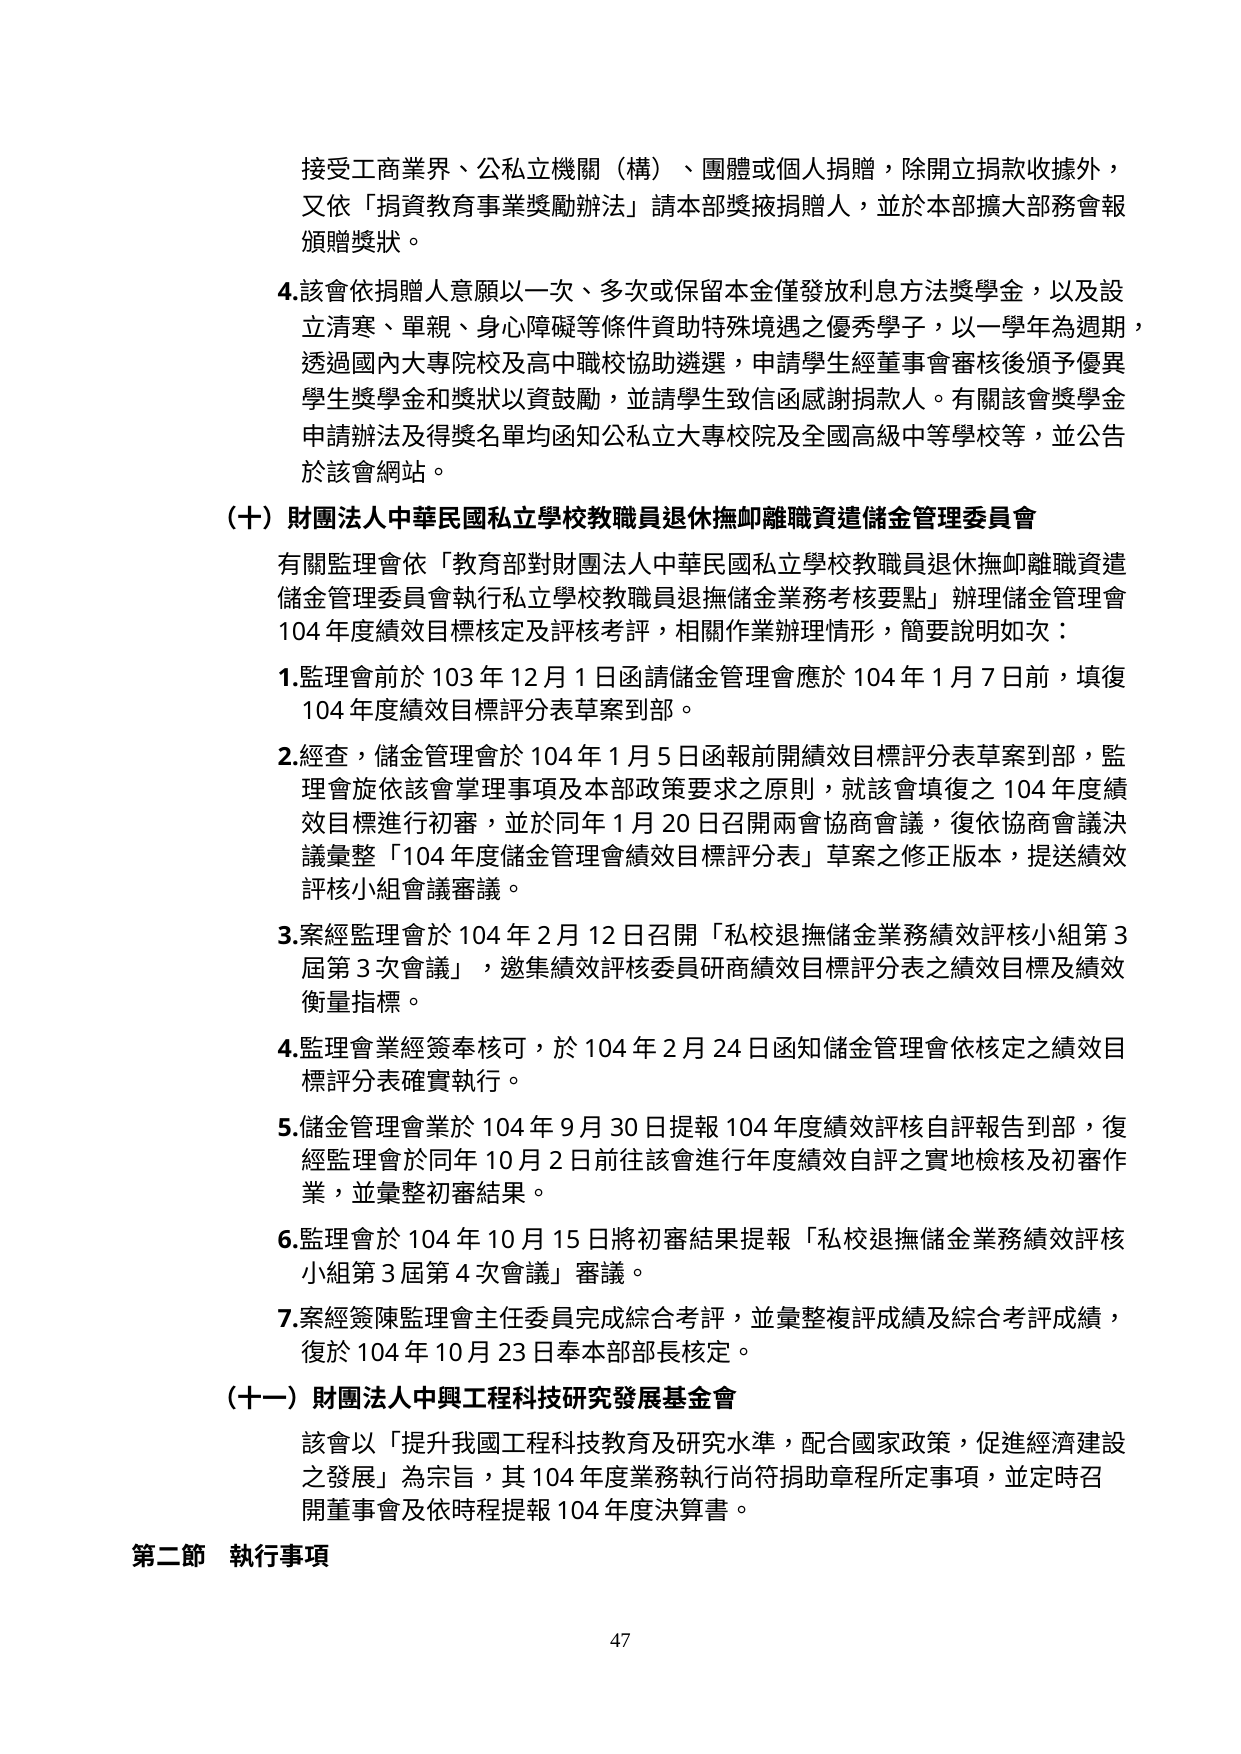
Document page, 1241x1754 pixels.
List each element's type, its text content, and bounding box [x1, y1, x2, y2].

list 監理會前於103年12月1日函請儲金管理會應於104年1月7日前，填復104年度績效目標評分表草案到部。 [277, 659, 1128, 726]
list 監理會業經簽奉核可，於104年2月24日函知儲金管理會依核定之績效目標評分表確實執行。 [277, 1030, 1128, 1097]
list 有關監理會依「教育部對財團法人中華民國私立學校教職員退休撫卹離職資遣儲金管理委員會執行私立學校教職員退撫儲金業務考核要點」辦理儲金管理會104年度績效目標核定及評核考評，相關作業辦理情形，簡要說明如次： [277, 547, 1128, 647]
list 執行事項 [131, 1539, 1128, 1572]
list 接受工商業界、公私立機關（構）、團體或個人捐贈，除開立捐款收據外，又依「捐資教育事業獎勵辦法」請本部獎掖捐贈人，並於本部擴大部務會報頒贈獎狀。 [277, 150, 1128, 259]
list 該會依捐贈人意願以一次、多次或保留本金僅發放利息方法獎學金，以及設立清寒、單親、身心障礙等條件資助特殊境遇之優秀學子，以一學年為週期，透過國內大專院校及高中職校協助遴選，申請學生經董事會審核後頒予優異學生獎學金和獎狀以資鼓勵，並請學生致信函感謝捐款人。有關該會獎學金申請辦法及得獎名單均函知公私立大專校院及全國高級中等學校等，並公告於該會網站。 [277, 271, 1128, 489]
list 監理會於104年10月15日將初審結果提報「私校退撫儲金業務績效評核小組第3屆第4次會議」審議。 [277, 1222, 1128, 1289]
list 儲金管理會業於104年9月30日提報104年度績效評核自評報告到部，復經監理會於同年10月2日前往該會進行年度績效自評之實地檢核及初審作業，並彙整初審結果。 [277, 1109, 1128, 1209]
list 財團法人中華民國私立學校教職員退休撫卹離職資遣儲金管理委員會 [212, 501, 1128, 534]
list 案經監理會於104年2月12日召開「私校退撫儲金業務績效評核小組第3屆第3次會議」，邀集績效評核委員研商績效目標評分表之績效目標及績效衡量指標。 [277, 918, 1128, 1018]
list 該會以「提升我國工程科技教育及研究水準，配合國家政策，促進經濟建設之發展」為宗旨，其104年度業務執行尚符捐助章程所定事項，並定時召開董事會及依時程提報104年度決算書。 [301, 1426, 1128, 1526]
list 財團法人中興工程科技研究發展基金會 [212, 1380, 1128, 1414]
list 案經簽陳監理會主任委員完成綜合考評，並彙整複評成績及綜合考評成績，復於104年10月23日奉本部部長核定。 [277, 1301, 1128, 1368]
list 經查，儲金管理會於104年1月5日函報前開績效目標評分表草案到部，監理會旋依該會掌理事項及本部政策要求之原則，就該會填復之104年度績效目標進行初審，並於同年1月20日召開兩會協商會議，復依協商會議決議彙整「104年度儲金管理會績效目標評分表」草案之修正版本，提送績效評核小組會議審議。 [277, 739, 1128, 905]
